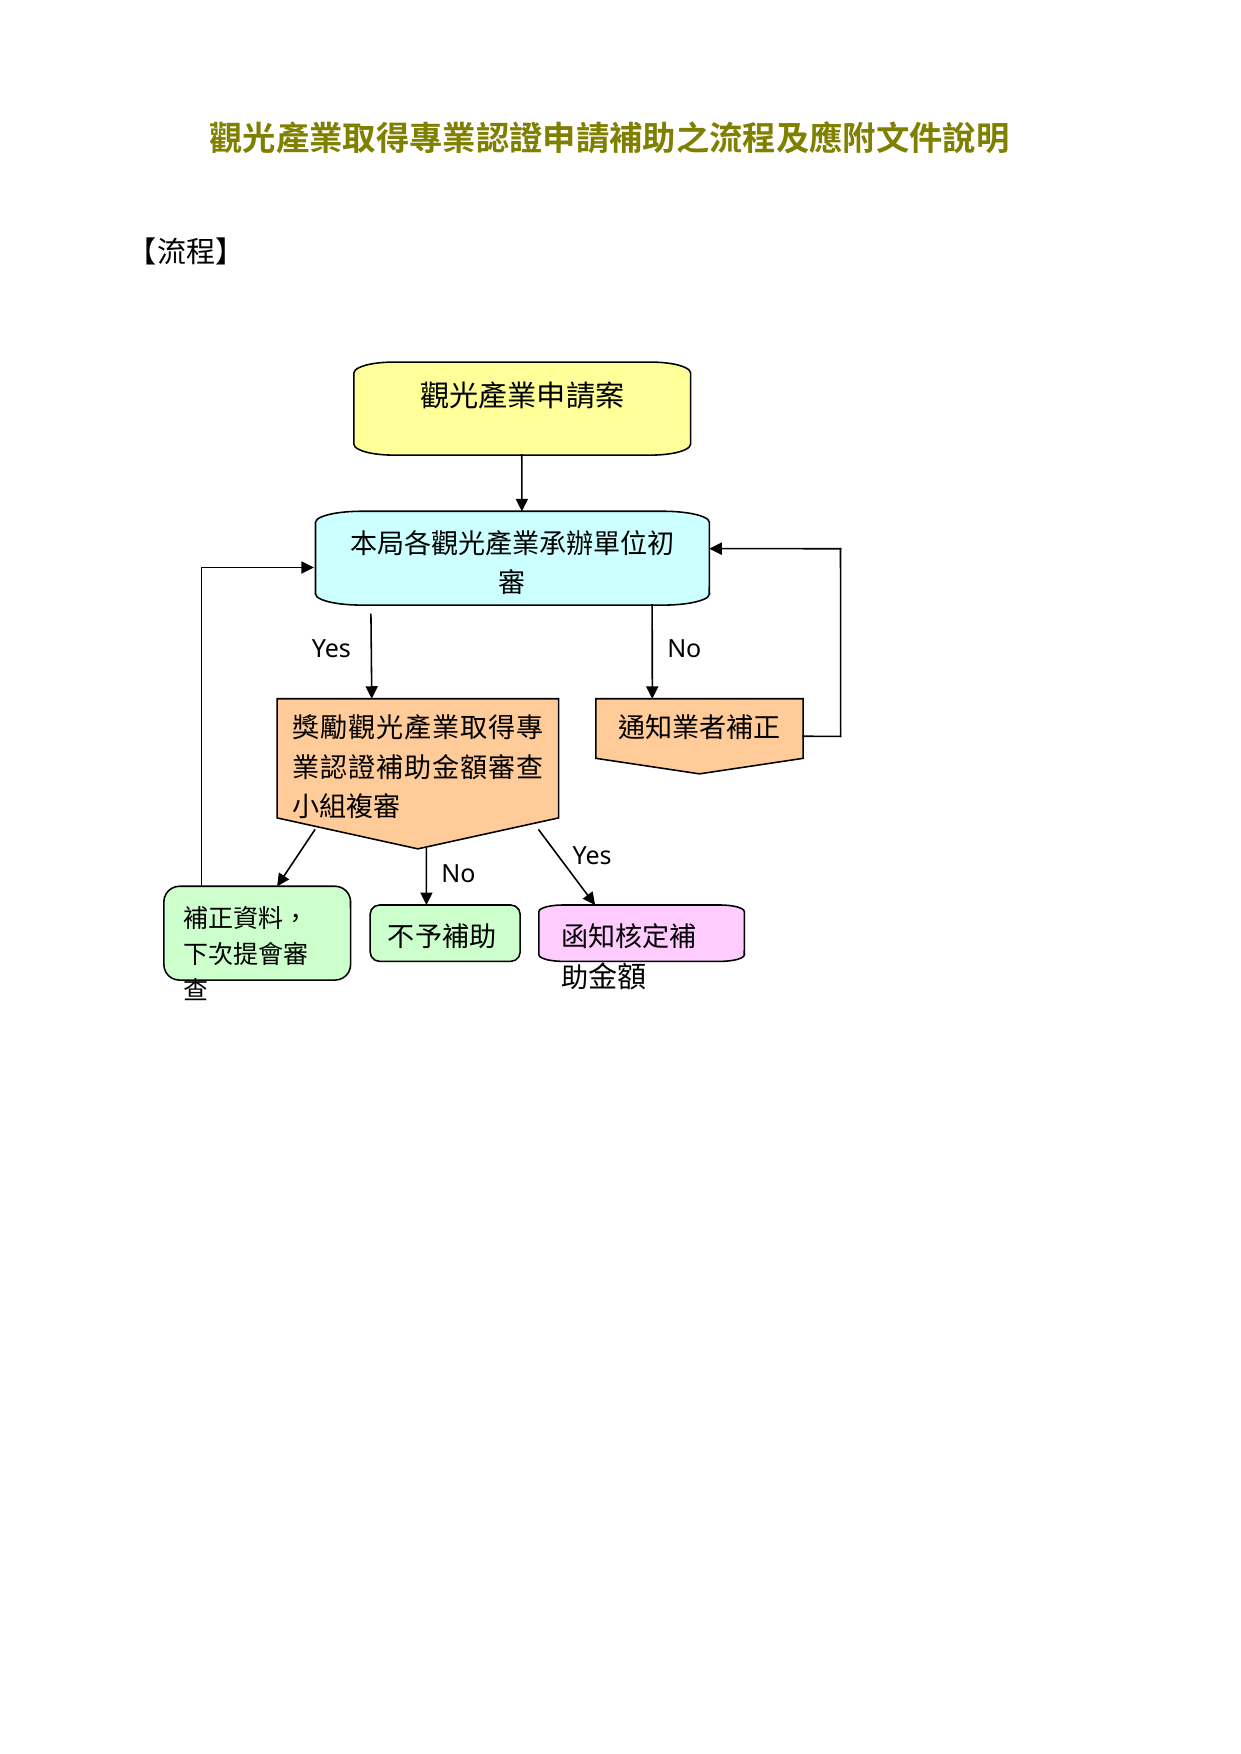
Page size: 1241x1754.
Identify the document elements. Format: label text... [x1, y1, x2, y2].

text 【流程】 [128, 229, 266, 271]
text 觀光產業取得專業認證申請補助之流程及應附文件說明 [56, 99, 1162, 174]
